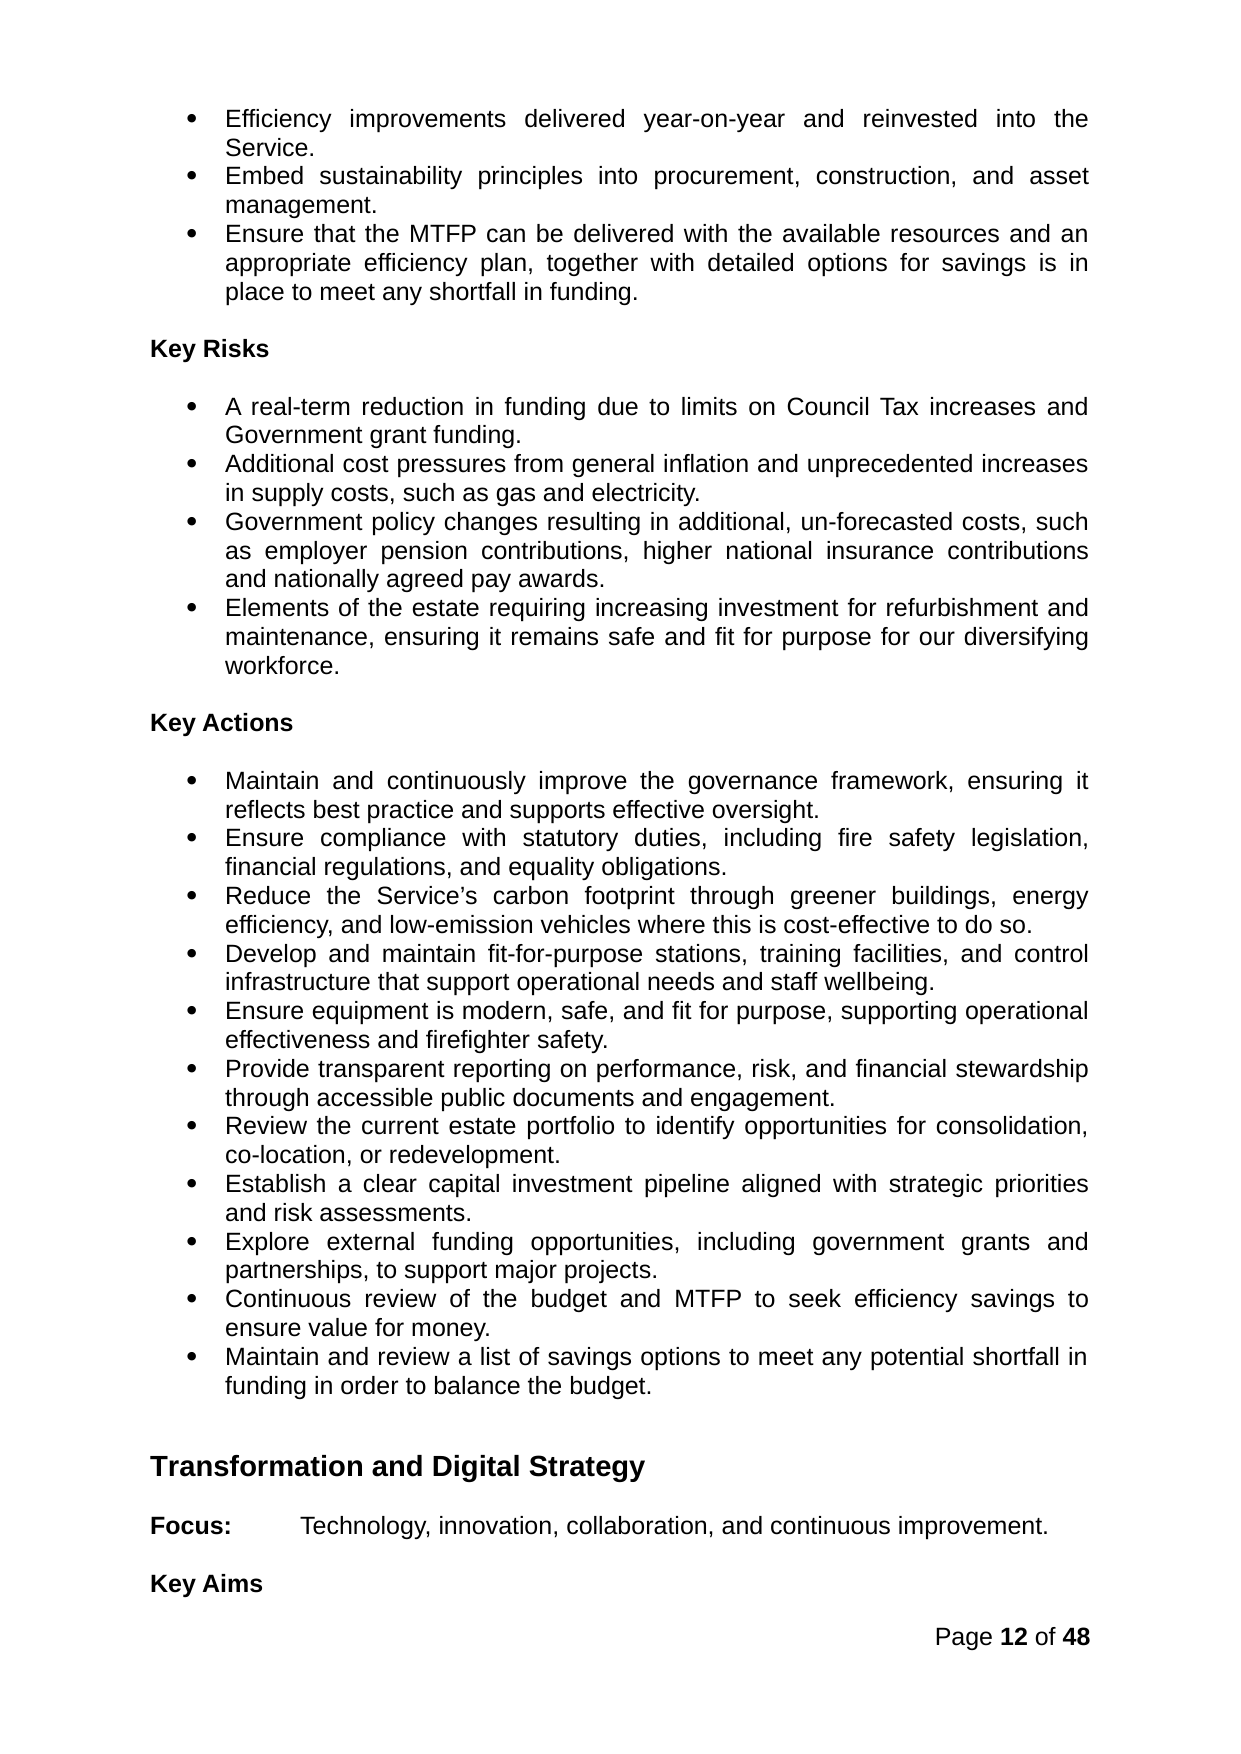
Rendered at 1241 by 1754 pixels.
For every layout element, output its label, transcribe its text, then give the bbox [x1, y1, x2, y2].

subtitle Transformation and Digital Strategy [150, 1449, 1090, 1482]
list Continuous review of the budget and MTFP to seek efficiency savings to ensure value for money. [187, 1284, 1090, 1342]
list Explore external funding opportunities, including government grants and partnerships, to support major projects. [187, 1227, 1090, 1284]
list Elements of the estate requiring increasing investment for refurbishment and maintenance, ensuring it remains safe and fit for purpose for our diversifying workforce. [187, 593, 1090, 679]
list Establish a clear capital investment pipeline aligned with strategic priorities and risk assessments. [187, 1169, 1090, 1227]
text Key Aims [150, 1569, 1090, 1597]
list Embed sustainability principles into procurement, construction, and asset management. [187, 161, 1090, 219]
list Government policy changes resulting in additional, un-forecasted costs, such as employer pension contributions, higher national insurance contributions and nationally agreed pay awards. [187, 507, 1090, 593]
text Key Risks [150, 334, 1090, 363]
list Provide transparent reporting on performance, risk, and financial stewardship through accessible public documents and engagement. [187, 1054, 1090, 1111]
list Reduce the Service’s carbon footprint through greener buildings, energy efficiency, and low-emission vehicles where this is cost-effective to do so. [187, 881, 1090, 938]
list Ensure compliance with statutory duties, including fire safety legislation, financial regulations, and equality obligations. [187, 823, 1090, 881]
list A real-term reduction in funding due to limits on Council Tax increases and Government grant funding. [187, 392, 1090, 449]
text Focus: Technology, innovation, collaboration, and continuous improvement. [150, 1511, 1090, 1540]
list Additional cost pressures from general inflation and unprecedented increases in supply costs, such as gas and electricity. [187, 449, 1090, 507]
list Review the current estate portfolio to identify opportunities for consolidation, co-location, or redevelopment. [187, 1111, 1090, 1169]
list Ensure equipment is modern, safe, and fit for purpose, supporting operational effectiveness and firefighter safety. [187, 996, 1090, 1054]
list Ensure that the MTFP can be delivered with the available resources and an appropriate efficiency plan, together with detailed options for savings is in place to meet any shortfall in funding. [187, 219, 1090, 305]
list Develop and maintain fit-for-purpose stations, training facilities, and control infrastructure that support operational needs and staff wellbeing. [187, 938, 1090, 996]
list Maintain and review a list of savings options to meet any potential shortfall in funding in order to balance the budget. [187, 1342, 1090, 1399]
list Maintain and continuously improve the governance framework, ensuring it reflects best practice and supports effective oversight. [187, 766, 1090, 823]
text Key Actions [150, 708, 1090, 737]
list Efficiency improvements delivered year-on-year and reinvested into the Service. [187, 104, 1090, 161]
